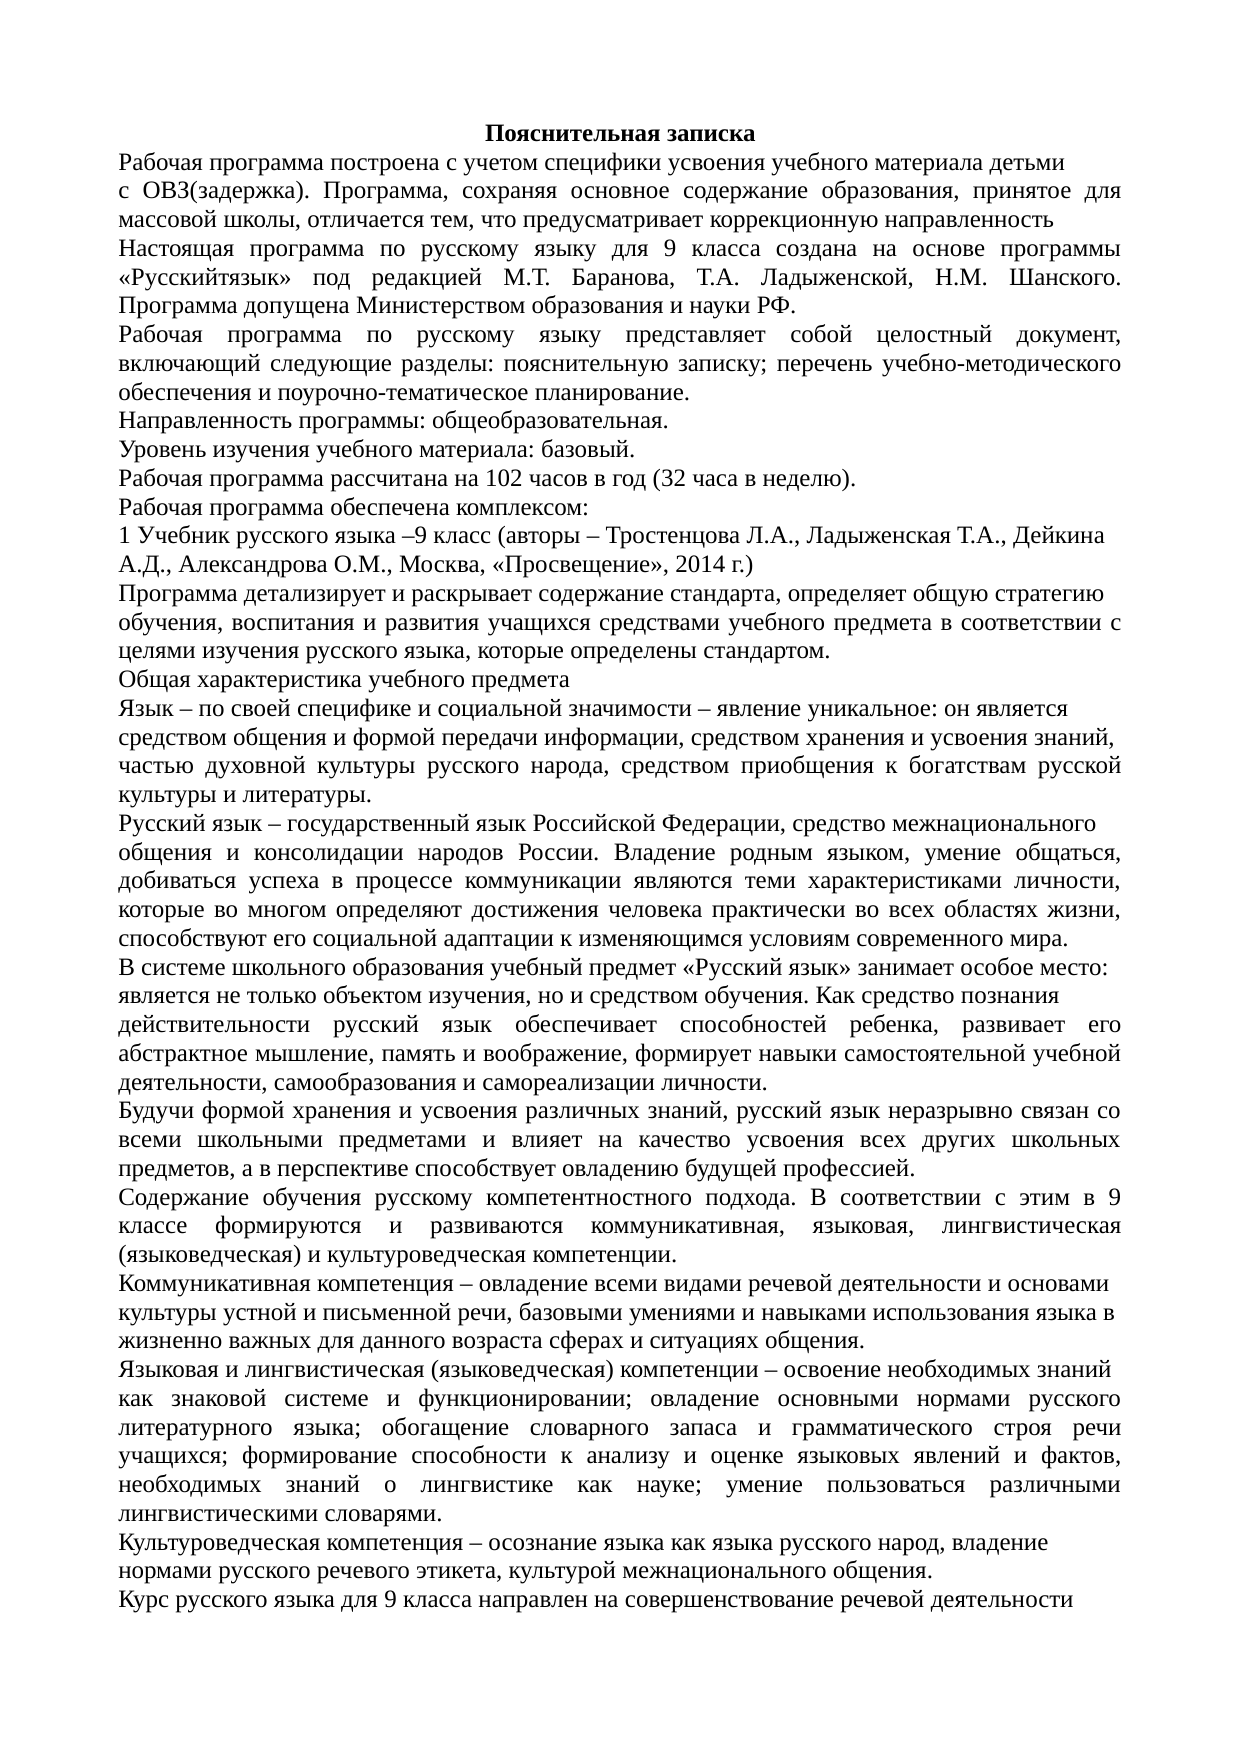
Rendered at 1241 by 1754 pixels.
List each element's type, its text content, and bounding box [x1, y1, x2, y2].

text обучения, воспитания и развития учащихся средствами учебного предмета в соответствии с целями изучения русского языка, которые определены стандартом. [118, 607, 1122, 664]
text Языковая и лингвистическая (языковедческая) компетенции – освоение необходимых знаний [118, 1354, 1122, 1383]
text Рабочая программа по русскому языку представляет собой целостный документ, включающий следующие разделы: пояснительную записку; перечень учебно-методического обеспечения и поурочно-тематическое планирование. [118, 319, 1122, 406]
text Настоящая программа по русскому языку для 9 класса создана на основе программы «Русскийтязык» под редакцией М.Т. Баранова, Т.А. Ладыженской, Н.М. Шанского. Программа допущена Министерством образования и науки РФ. [118, 233, 1122, 319]
text Курс русского языка для 9 класса направлен на совершенствование речевой деятельности [118, 1584, 1122, 1613]
text А.Д., Александрова О.М., Москва, «Просвещение», 2014 г.) [118, 549, 1122, 578]
text Культуроведческая компетенция – осознание языка как языка русского народ, владение [118, 1527, 1122, 1556]
text Коммуникативная компетенция – овладение всеми видами речевой деятельности и основами [118, 1268, 1122, 1297]
text Программа детализирует и раскрывает содержание стандарта, определяет общую стратегию [118, 578, 1122, 607]
text Пояснительная записка [118, 118, 1122, 147]
text В системе школьного образования учебный предмет «Русский язык» занимает особое место: [118, 952, 1122, 981]
text нормами русского речевого этикета, культурой межнационального общения. [118, 1556, 1122, 1584]
text Русский язык – государственный язык Российской Федерации, средство межнационального [118, 808, 1122, 837]
text 1 Учебник русского языка –9 класс (авторы – Тростенцова Л.А., Ладыженская Т.А., Дейкина [118, 521, 1122, 549]
text общения и консолидации народов России. Владение родным языком, умение общаться, добиваться успеха в процессе коммуникации являются теми характеристиками личности, которые во многом определяют достижения человека практически во всех областях жизни, способствуют его социальной адаптации к изменяющимся условиям современного мира. [118, 837, 1122, 952]
text Рабочая программа рассчитана на 102 часов в год (32 часа в неделю). [118, 463, 1122, 492]
text Уровень изучения учебного материала: базовый. [118, 434, 1122, 463]
text как знаковой системе и функционировании; овладение основными нормами русского литературного языка; обогащение словарного запаса и грамматического строя речи учащихся; формирование способности к анализу и оценке языковых явлений и фактов, необходимых знаний о лингвистике как науке; умение пользоваться различными лингвистическими словарями. [118, 1383, 1122, 1527]
text Рабочая программа построена с учетом специфики усвоения учебного материала детьми [118, 147, 1122, 176]
text Язык – по своей специфике и социальной значимости – явление уникальное: он является [118, 693, 1122, 722]
text Направленность программы: общеобразовательная. [118, 406, 1122, 434]
text действительности русский язык обеспечивает способностей ребенка, развивает его абстрактное мышление, память и воображение, формирует навыки самостоятельной учебной деятельности, самообразования и самореализации личности. [118, 1009, 1122, 1096]
text частью духовной культуры русского народа, средством приобщения к богатствам русской культуры и литературы. [118, 751, 1122, 808]
text является не только объектом изучения, но и средством обучения. Как средство познания [118, 981, 1122, 1009]
text жизненно важных для данного возраста сферах и ситуациях общения. [118, 1326, 1122, 1354]
text средством общения и формой передачи информации, средством хранения и усвоения знаний, [118, 722, 1122, 751]
text Содержание обучения русскому компетентностного подхода. В соответствии с этим в 9 классе формируются и развиваются коммуникативная, языковая, лингвистическая (языковедческая) и культуроведческая компетенции. [118, 1182, 1122, 1268]
text с ОВЗ(задержка). Программа, сохраняя основное содержание образования, принятое для массовой школы, отличается тем, что предусматривает коррекционную направленность [118, 176, 1122, 233]
text Рабочая программа обеспечена комплексом: [118, 492, 1122, 521]
text Будучи формой хранения и усвоения различных знаний, русский язык неразрывно связан со всеми школьными предметами и влияет на качество усвоения всех других школьных предметов, а в перспективе способствует овладению будущей профессией. [118, 1096, 1122, 1182]
text Общая характеристика учебного предмета [118, 664, 1122, 693]
text культуры устной и письменной речи, базовыми умениями и навыками использования языка в [118, 1297, 1122, 1326]
